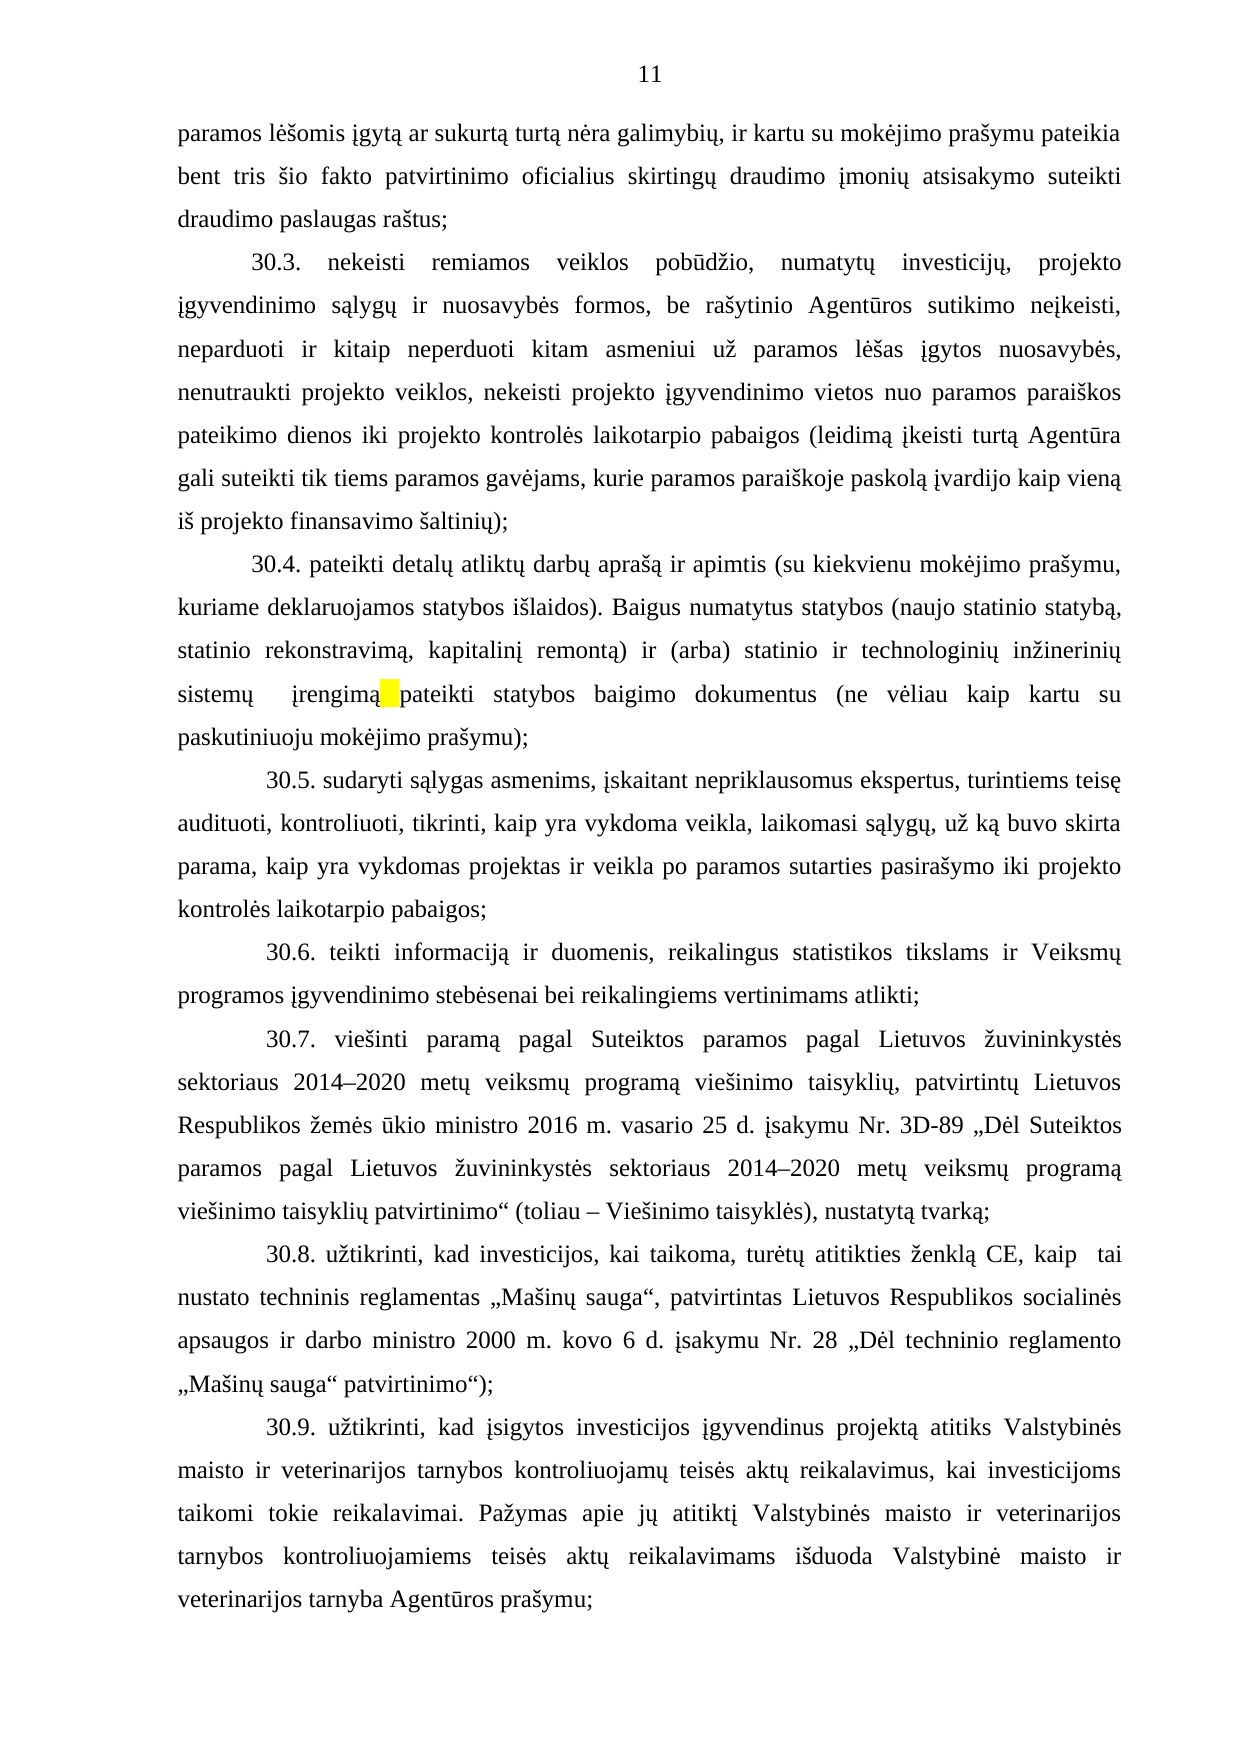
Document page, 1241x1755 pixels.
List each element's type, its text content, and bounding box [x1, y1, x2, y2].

text 30.6. teikti informaciją ir duomenis, reikalingus statistikos tikslams ir Veiksmų programos įgyvendinimo stebėsenai bei reikalingiems vertinimams atlikti; [177, 937, 1122, 1009]
text 30.9. užtikrinti, kad įsigytos investicijos įgyvendinus projektą atitiks Valstybinės maisto ir veterinarijos tarnybos kontroliuojamų teisės aktų reikalavimus, kai investicijoms taikomi tokie reikalavimai. Pažymas apie jų atitiktį Valstybinės maisto ir veterinarijos tarnybos kontroliuojamiems teisės aktų reikalavimams išduoda Valstybinė maisto ir veterinarijos tarnyba Agentūros prašymu; [177, 1412, 1122, 1613]
text 30.5. sudaryti sąlygas asmenims, įskaitant nepriklausomus ekspertus, turintiems teisę audituoti, kontroliuoti, tikrinti, kaip yra vykdoma veikla, laikomasi sąlygų, už ką buvo skirta parama, kaip yra vykdomas projektas ir veikla po paramos sutarties pasirašymo iki projekto kontrolės laikotarpio pabaigos; [177, 765, 1122, 923]
text 30.8. užtikrinti, kad investicijos, kai taikoma, turėtų atitikties ženklą CE, kaip tai nustato techninis reglamentas „Mašinų sauga“, patvirtintas Lietuvos Respublikos socialinės apsaugos ir darbo ministro 2000 m. kovo 6 d. įsakymu Nr. 28 „Dėl techninio reglamento „Mašinų sauga“ patvirtinimo“); [177, 1239, 1122, 1397]
text 30.3. nekeisti remiamos veiklos pobūdžio, numatytų investicijų, projekto įgyvendinimo sąlygų ir nuosavybės formos, be rašytinio Agentūros sutikimo neįkeisti, neparduoti ir kitaip neperduoti kitam asmeniui už paramos lėšas įgytos nuosavybės, nenutraukti projekto veiklos, nekeisti projekto įgyvendinimo vietos nuo paramos paraiškos pateikimo dienos iki projekto kontrolės laikotarpio pabaigos (leidimą įkeisti turtą Agentūra gali suteikti tik tiems paramos gavėjams, kurie paramos paraiškoje paskolą įvardijo kaip vieną iš projekto finansavimo šaltinių); [177, 247, 1122, 535]
text paramos lėšomis įgytą ar sukurtą turtą nėra galimybių, ir kartu su mokėjimo prašymu pateikia bent tris šio fakto patvirtinimo oficialius skirtingų draudimo įmonių atsisakymo suteikti draudimo paslaugas raštus; [177, 118, 1122, 233]
text 30.7. viešinti paramą pagal Suteiktos paramos pagal Lietuvos žuvininkystės sektoriaus 2014–2020 metų veiksmų programą viešinimo taisyklių, patvirtintų Lietuvos Respublikos žemės ūkio ministro 2016 m. vasario 25 d. įsakymu Nr. 3D-89 „Dėl Suteiktos paramos pagal Lietuvos žuvininkystės sektoriaus 2014–2020 metų veiksmų programą viešinimo taisyklių patvirtinimo“ (toliau – Viešinimo taisyklės), nustatytą tvarką; [177, 1024, 1122, 1225]
text 30.4. pateikti detalų atliktų darbų aprašą ir apimtis (su kiekvienu mokėjimo prašymu, kuriame deklaruojamos statybos išlaidos). Baigus numatytus statybos (naujo statinio statybą, statinio rekonstravimą, kapitalinį remontą) ir (arba) statinio ir technologinių inžinerinių sistemų įrengimą pateikti statybos baigimo dokumentus (ne vėliau kaip kartu su paskutiniuoju mokėjimo prašymu); [177, 549, 1122, 751]
